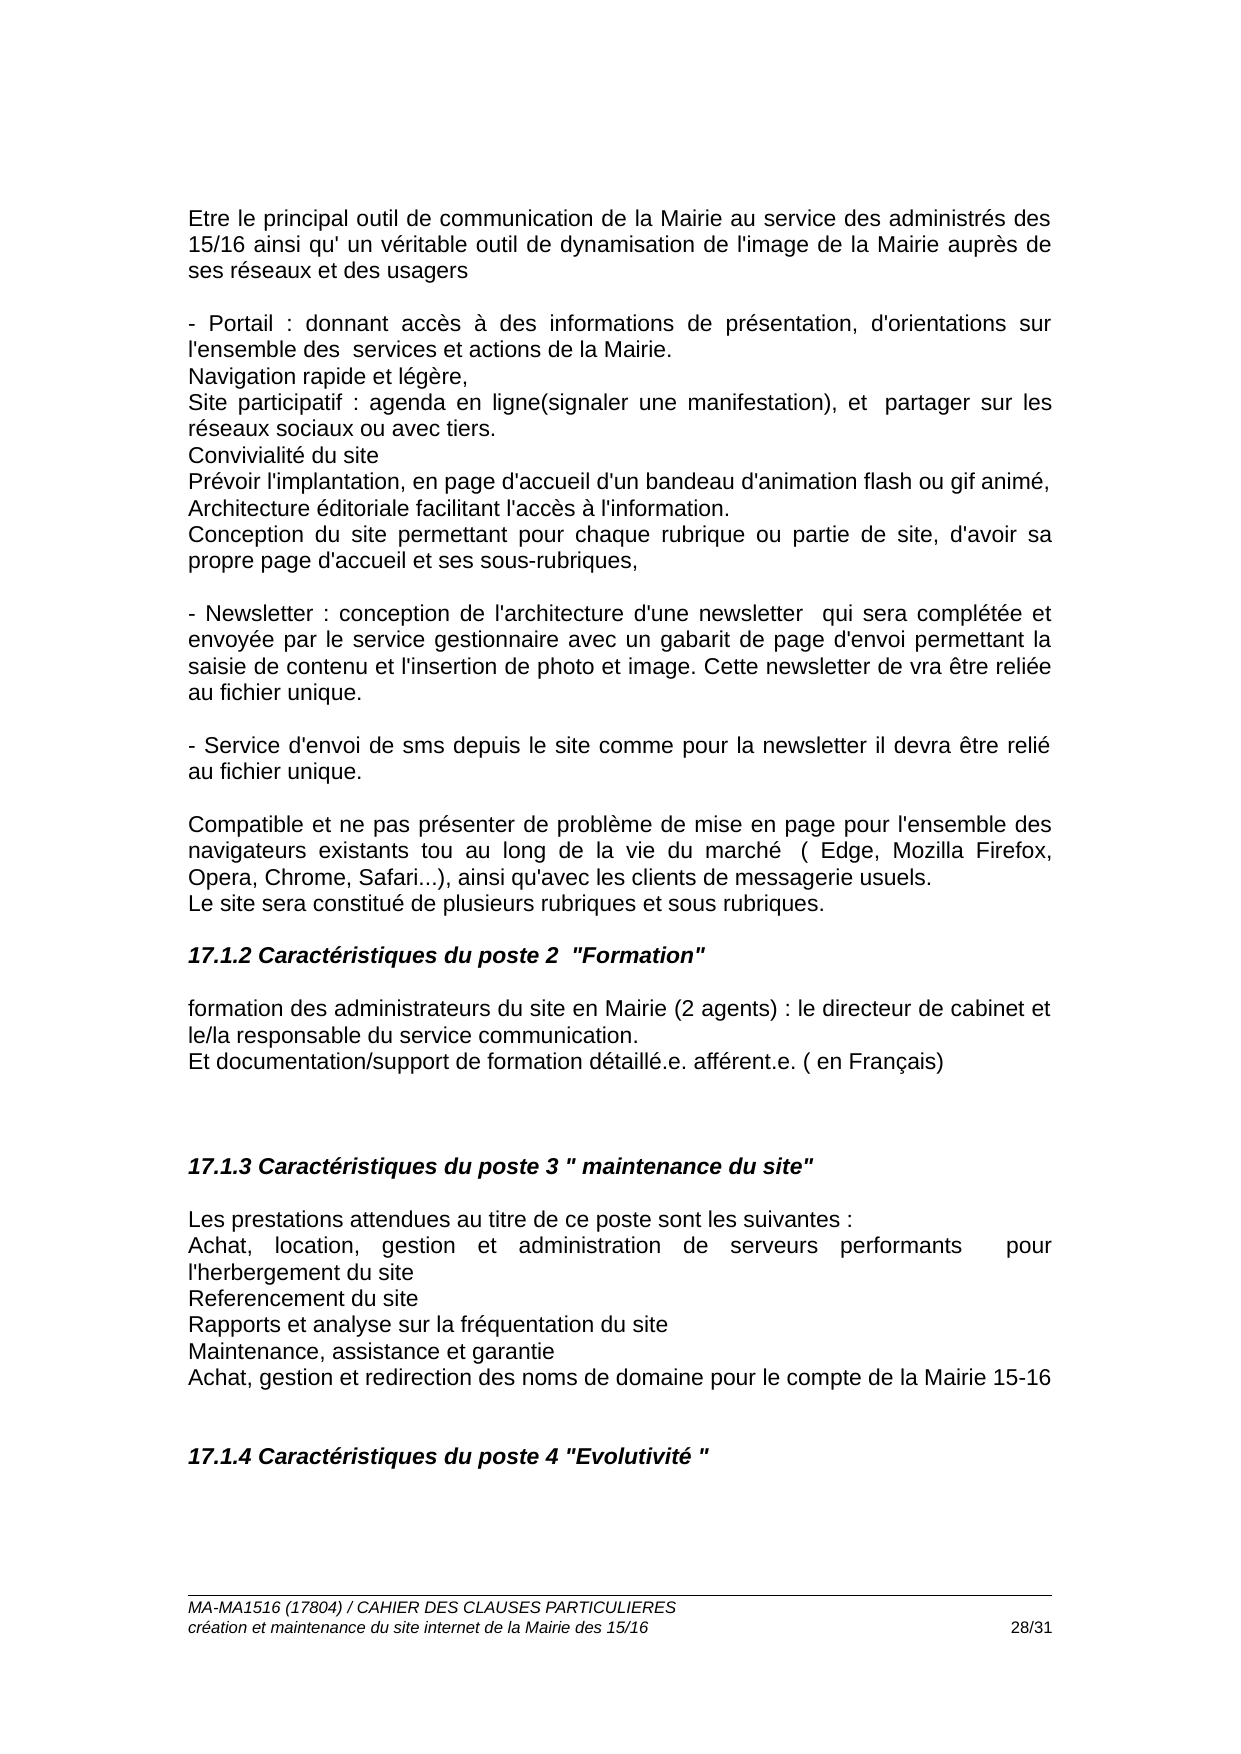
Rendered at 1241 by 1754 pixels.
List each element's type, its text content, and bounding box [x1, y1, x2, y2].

text - Newsletter : conception de l'architecture d'une newsletter qui sera complétée et envoyée par le service gestionnaire avec un gabarit de page d'envoi permettant la saisie de contenu et l'insertion de photo et image. Cette newsletter de vra être reliée au fichier unique. [188, 600, 1052, 705]
text Architecture éditoriale facilitant l'accès à l'information. [188, 494, 1052, 521]
text - Service d'envoi de sms depuis le site comme pour la newsletter il devra être relié au fichier unique. [188, 732, 1052, 784]
text 17.1.3 Caractéristiques du poste 3 " maintenance du site" [188, 1153, 1052, 1180]
text Site participatif : agenda en ligne(signaler une manifestation), et partager sur les réseaux sociaux ou avec tiers. [188, 389, 1052, 442]
text Maintenance, assistance et garantie [188, 1338, 1052, 1364]
text Prévoir l'implantation, en page d'accueil d'un bandeau d'animation flash ou gif animé, [188, 468, 1052, 494]
text Rapports et analyse sur la fréquentation du site [188, 1311, 1052, 1338]
text Navigation rapide et légère, [188, 363, 1052, 389]
text Compatible et ne pas présenter de problème de mise en page pour l'ensemble des navigateurs existants tou au long de la vie du marché ( Edge, Mozilla Firefox, Opera, Chrome, Safari...), ainsi qu'avec les clients de messagerie usuels. [188, 811, 1052, 890]
text formation des administrateurs du site en Mairie (2 agents) : le directeur de cabinet et le/la responsable du service communication. [188, 995, 1052, 1048]
text Le site sera constitué de plusieurs rubriques et sous rubriques. [188, 890, 1052, 916]
text Etre le principal outil de communication de la Mairie au service des administrés des 15/16 ainsi qu' un véritable outil de dynamisation de l'image de la Mairie auprès de ses réseaux et des usagers [188, 204, 1052, 284]
text Conception du site permettant pour chaque rubrique ou partie de site, d'avoir sa propre page d'accueil et ses sous-rubriques, [188, 521, 1052, 573]
text Et documentation/support de formation détaillé.e. afférent.e. ( en Français) [188, 1048, 1052, 1074]
text Convivialité du site [188, 442, 1052, 468]
text Referencement du site [188, 1285, 1052, 1311]
text Achat, gestion et redirection des noms de domaine pour le compte de la Mairie 15-16 [188, 1364, 1052, 1391]
text 17.1.4 Caractéristiques du poste 4 "Evolutivité " [188, 1443, 1052, 1469]
text Achat, location, gestion et administration de serveurs performants pour l'herbergement du site [188, 1232, 1052, 1285]
text Les prestations attendues au titre de ce poste sont les suivantes : [188, 1206, 1052, 1232]
text 17.1.2 Caractéristiques du poste 2 "Formation" [188, 942, 1052, 969]
text - Portail : donnant accès à des informations de présentation, d'orientations sur l'ensemble des services et actions de la Mairie. [188, 310, 1052, 363]
